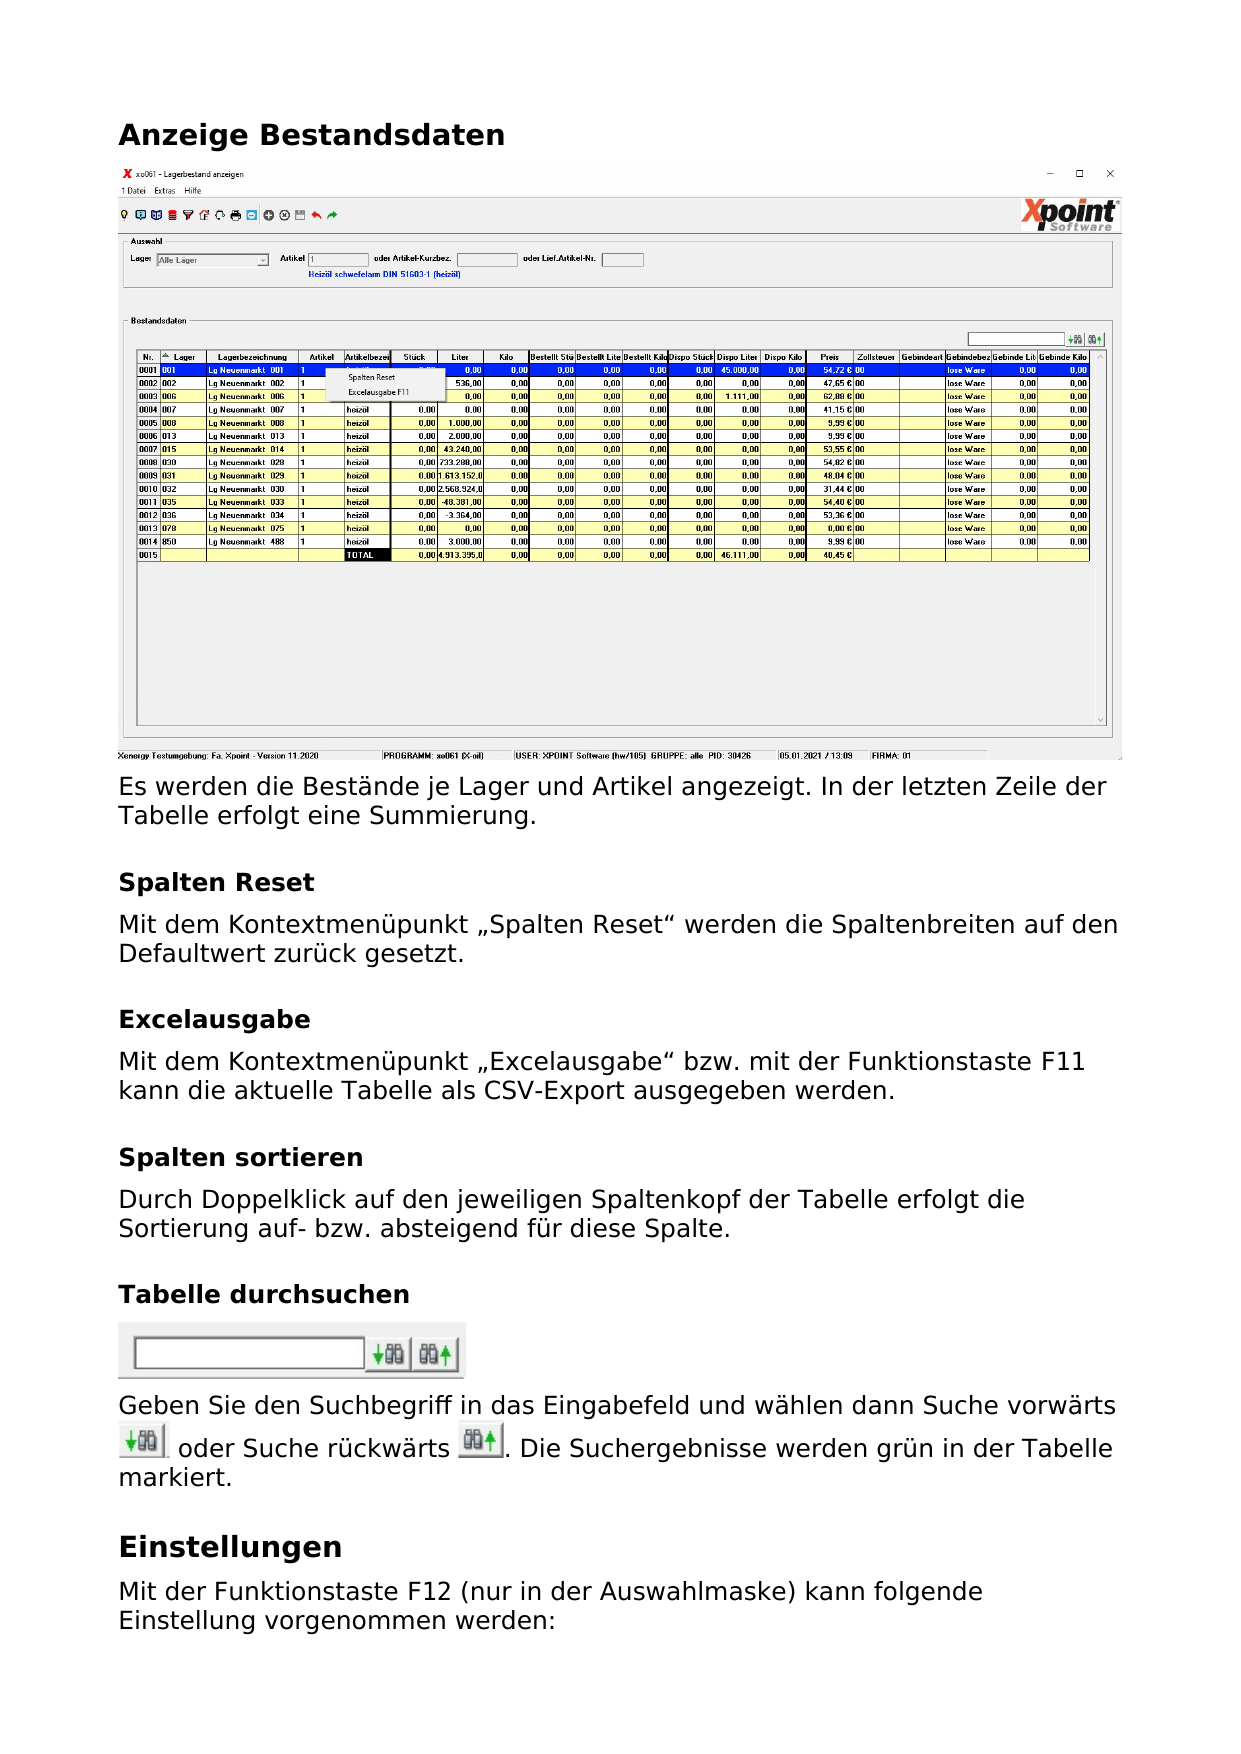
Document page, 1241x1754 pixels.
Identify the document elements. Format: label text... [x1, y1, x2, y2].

subtitle Einstellungen [118, 1530, 1122, 1564]
text Mit dem Kontextmenüpunkt „Spalten Reset“ werden die Spaltenbreiten auf den Defaultwert zurück gesetzt. [118, 910, 1122, 968]
subtitle Tabelle durchsuchen [118, 1281, 1122, 1310]
subtitle Spalten sortieren [118, 1143, 1122, 1172]
picture [118, 1421, 170, 1458]
picture [458, 1420, 504, 1458]
text Es werden die Bestände je Lager und Artikel angezeigt. In der letzten Zeile der Tabelle erfolgt eine Summierung. [118, 772, 1122, 831]
text Geben Sie den Suchbegriff in das Eingabefeld und wählen dann Suche vorwärts oder Suche rückwärts . Die Suchergebnisse werden grün in der Tabelle markiert. [118, 1391, 1122, 1493]
subtitle Anzeige Bestandsdaten [118, 118, 1122, 152]
subtitle Excelausgabe [118, 1006, 1122, 1035]
picture [118, 1322, 467, 1379]
text Durch Doppelklick auf den jeweiligen Spaltenkopf der Tabelle erfolgt die Sortierung auf- bzw. absteigend für diese Spalte. [118, 1185, 1122, 1243]
subtitle Spalten Reset [118, 868, 1122, 897]
text Mit der Funktionstaste F12 (nur in der Auswahlmaske) kann folgende Einstellung vorgenommen werden: [118, 1577, 1122, 1635]
text Mit dem Kontextmenüpunkt „Excelausgabe“ bzw. mit der Funktionstaste F11 kann die aktuelle Tabelle als CSV-Export ausgegeben werden. [118, 1047, 1122, 1106]
picture [118, 164, 1123, 760]
